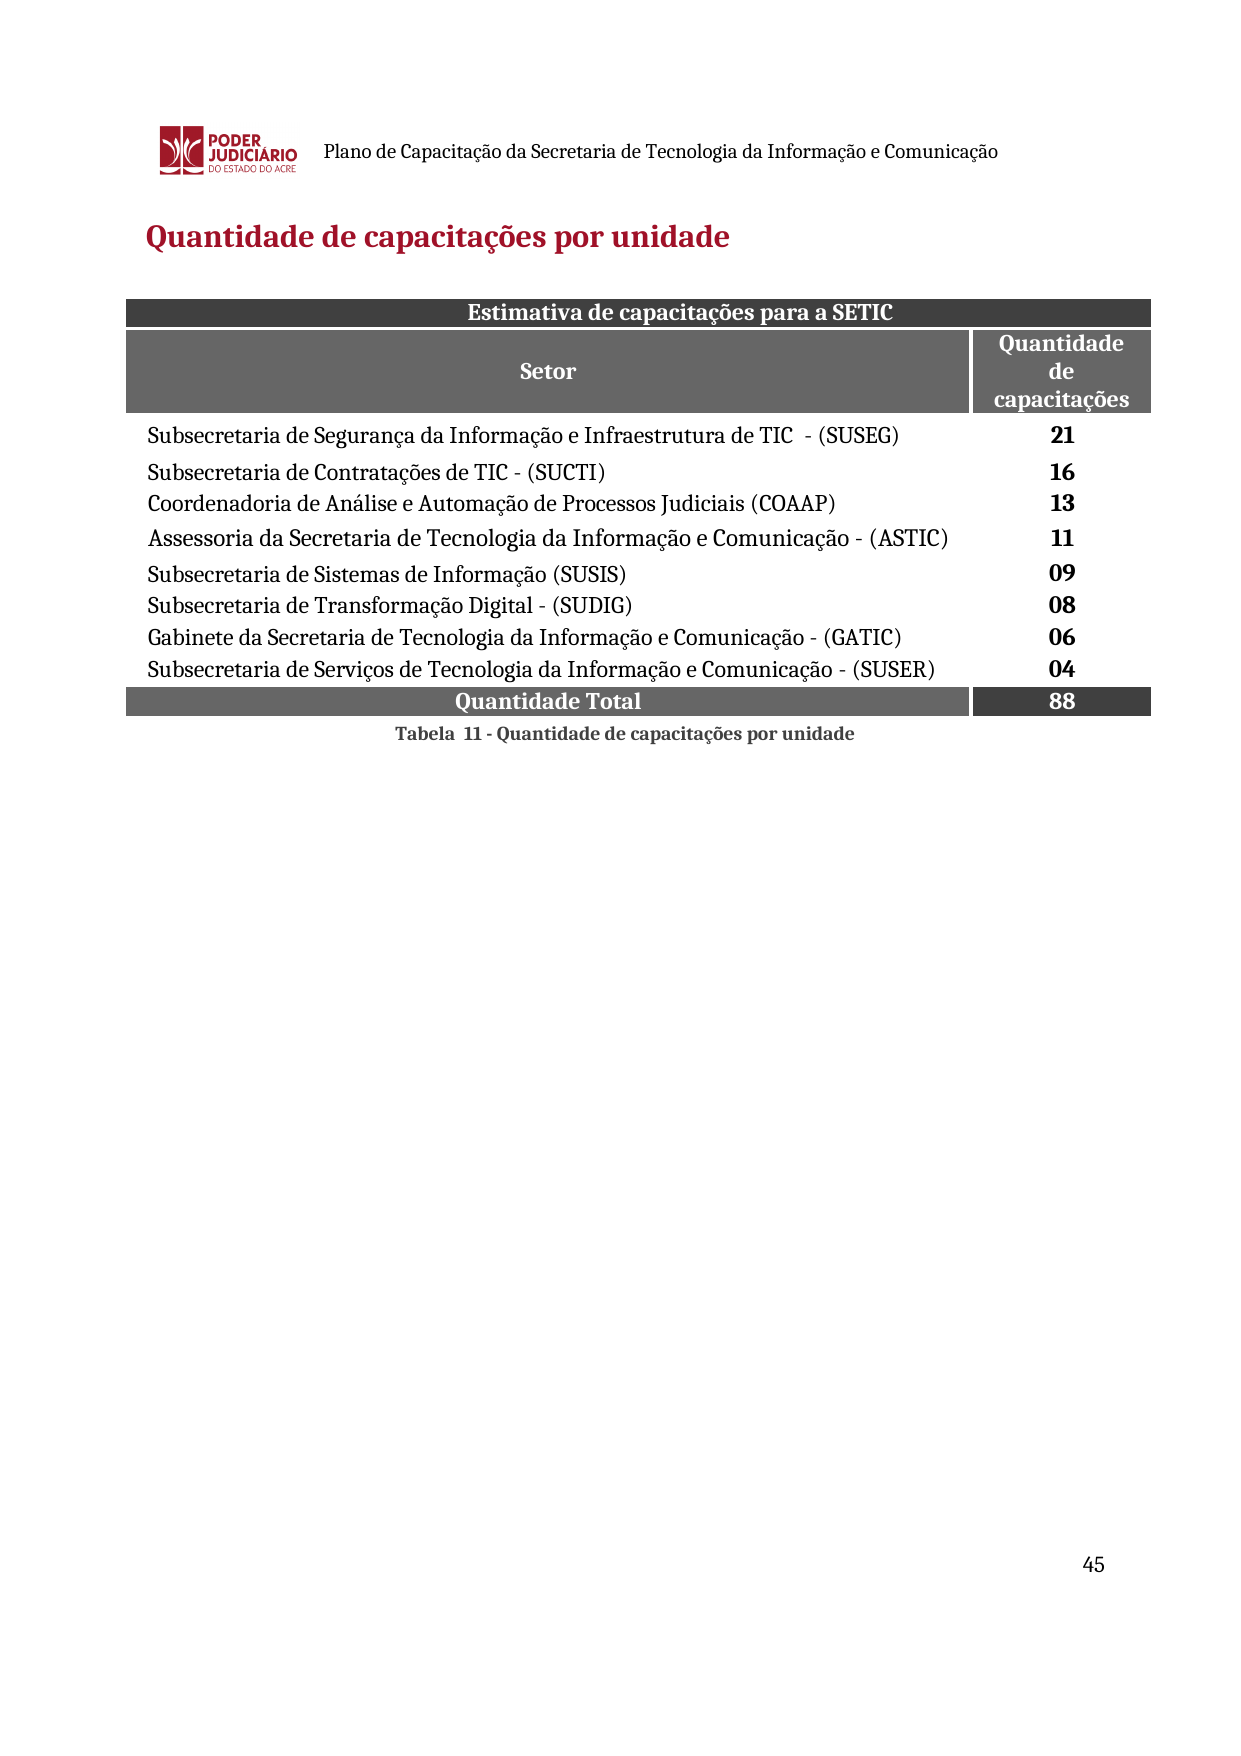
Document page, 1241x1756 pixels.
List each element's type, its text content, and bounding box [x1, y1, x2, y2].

table_cell Assessoria da Secretaria de Tecnologia da Informação e Comunicação - (ASTIC) [126, 521, 969, 556]
table_cell Subsecretaria de Serviços de Tecnologia da Informação e Comunicação - (SUSER) [126, 655, 969, 684]
table_cell Subsecretaria de Contratações de TIC - (SUCTI) [126, 458, 969, 486]
table_cell 06 [973, 623, 1151, 652]
table_cell 13 [973, 489, 1151, 518]
table_cell Coordenadoria de Análise e Automação de Processos Judiciais (COAAP) [126, 489, 969, 518]
table_cell 16 [973, 458, 1151, 486]
subtitle Quantidade de capacitações por unidade [146, 218, 1105, 256]
table_cell 08 [973, 591, 1151, 620]
table_cell 04 [973, 655, 1151, 684]
table_cell Gabinete da Secretaria de Tecnologia da Informação e Comunicação - (GATIC) [126, 623, 969, 652]
table_cell Subsecretaria de Transformação Digital - (SUDIG) [126, 591, 969, 620]
table_cell Setor [126, 330, 969, 413]
table_cell Subsecretaria de Segurança da Informação e Infraestrutura de TIC - (SUSEG) [126, 416, 969, 454]
table_cell 21 [973, 416, 1151, 454]
table_cell 88 [973, 687, 1151, 716]
table_cell Subsecretaria de Sistemas de Informação (SUSIS) [126, 559, 969, 588]
picture [157, 122, 300, 179]
table_cell 11 [973, 521, 1151, 556]
table_cell 09 [973, 559, 1151, 588]
table_header Estimativa de capacitações para a SETIC [126, 299, 1151, 327]
table_cell Quantidade Total [126, 687, 969, 716]
table_cell Quantidade de capacitações [973, 330, 1151, 413]
text Tabela 11 - Quantidade de capacitações por unidade [146, 722, 1105, 745]
